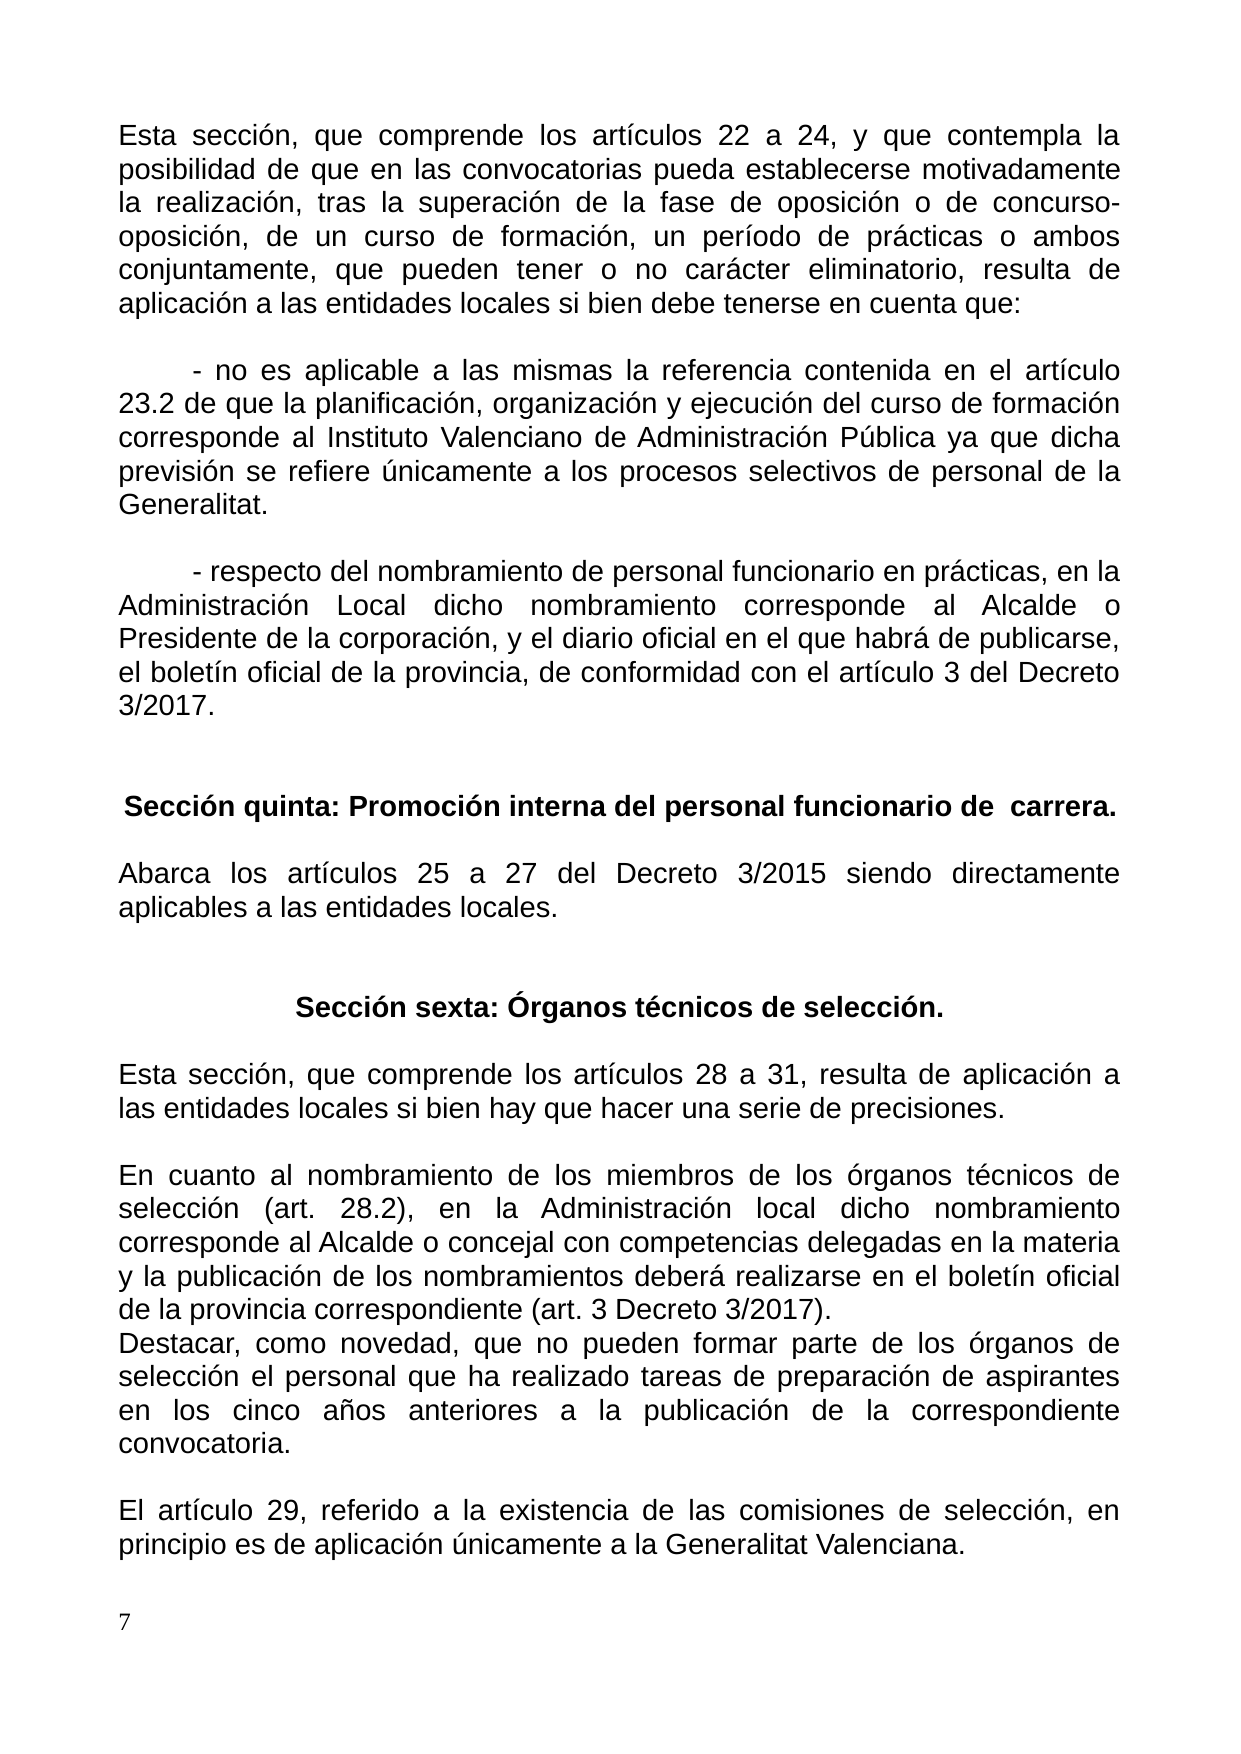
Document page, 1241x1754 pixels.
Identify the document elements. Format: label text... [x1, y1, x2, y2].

text Sección sexta: Órganos técnicos de selección. [118, 990, 1122, 1024]
text Sección quinta: Promoción interna del personal funcionario de carrera. [118, 789, 1122, 822]
text Destacar, como novedad, que no pueden formar parte de los órganos de selección el personal que ha realizado tareas de preparación de aspirantes en los cinco años anteriores a la publicación de la correspondiente convocatoria. [118, 1326, 1122, 1460]
text En cuanto al nombramiento de los miembros de los órganos técnicos de selección (art. 28.2), en la Administración local dicho nombramiento corresponde al Alcalde o concejal con competencias delegadas en la materia y la publicación de los nombramientos deberá realizarse en el boletín oficial de la provincia correspondiente (art. 3 Decreto 3/2017). [118, 1158, 1122, 1326]
text Abarca los artículos 25 a 27 del Decreto 3/2015 siendo directamente aplicables a las entidades locales. [118, 856, 1122, 923]
text Esta sección, que comprende los artículos 28 a 31, resulta de aplicación a las entidades locales si bien hay que hacer una serie de precisiones. [118, 1057, 1122, 1124]
text - no es aplicable a las mismas la referencia contenida en el artículo 23.2 de que la planificación, organización y ejecución del curso de formación corresponde al Instituto Valenciano de Administración Pública ya que dicha previsión se refiere únicamente a los procesos selectivos de personal de la Generalitat. [118, 353, 1122, 521]
text Esta sección, que comprende los artículos 22 a 24, y que contempla la posibilidad de que en las convocatorias pueda establecerse motivadamente la realización, tras la superación de la fase de oposición o de concurso-oposición, de un curso de formación, un período de prácticas o ambos conjuntamente, que pueden tener o no carácter eliminatorio, resulta de aplicación a las entidades locales si bien debe tenerse en cuenta que: [118, 118, 1122, 319]
text El artículo 29, referido a la existencia de las comisiones de selección, en principio es de aplicación únicamente a la Generalitat Valenciana. [118, 1493, 1122, 1560]
text - respecto del nombramiento de personal funcionario en prácticas, en la Administración Local dicho nombramiento corresponde al Alcalde o Presidente de la corporación, y el diario oficial en el que habrá de publicarse, el boletín oficial de la provincia, de conformidad con el artículo 3 del Decreto 3/2017. [118, 554, 1122, 722]
